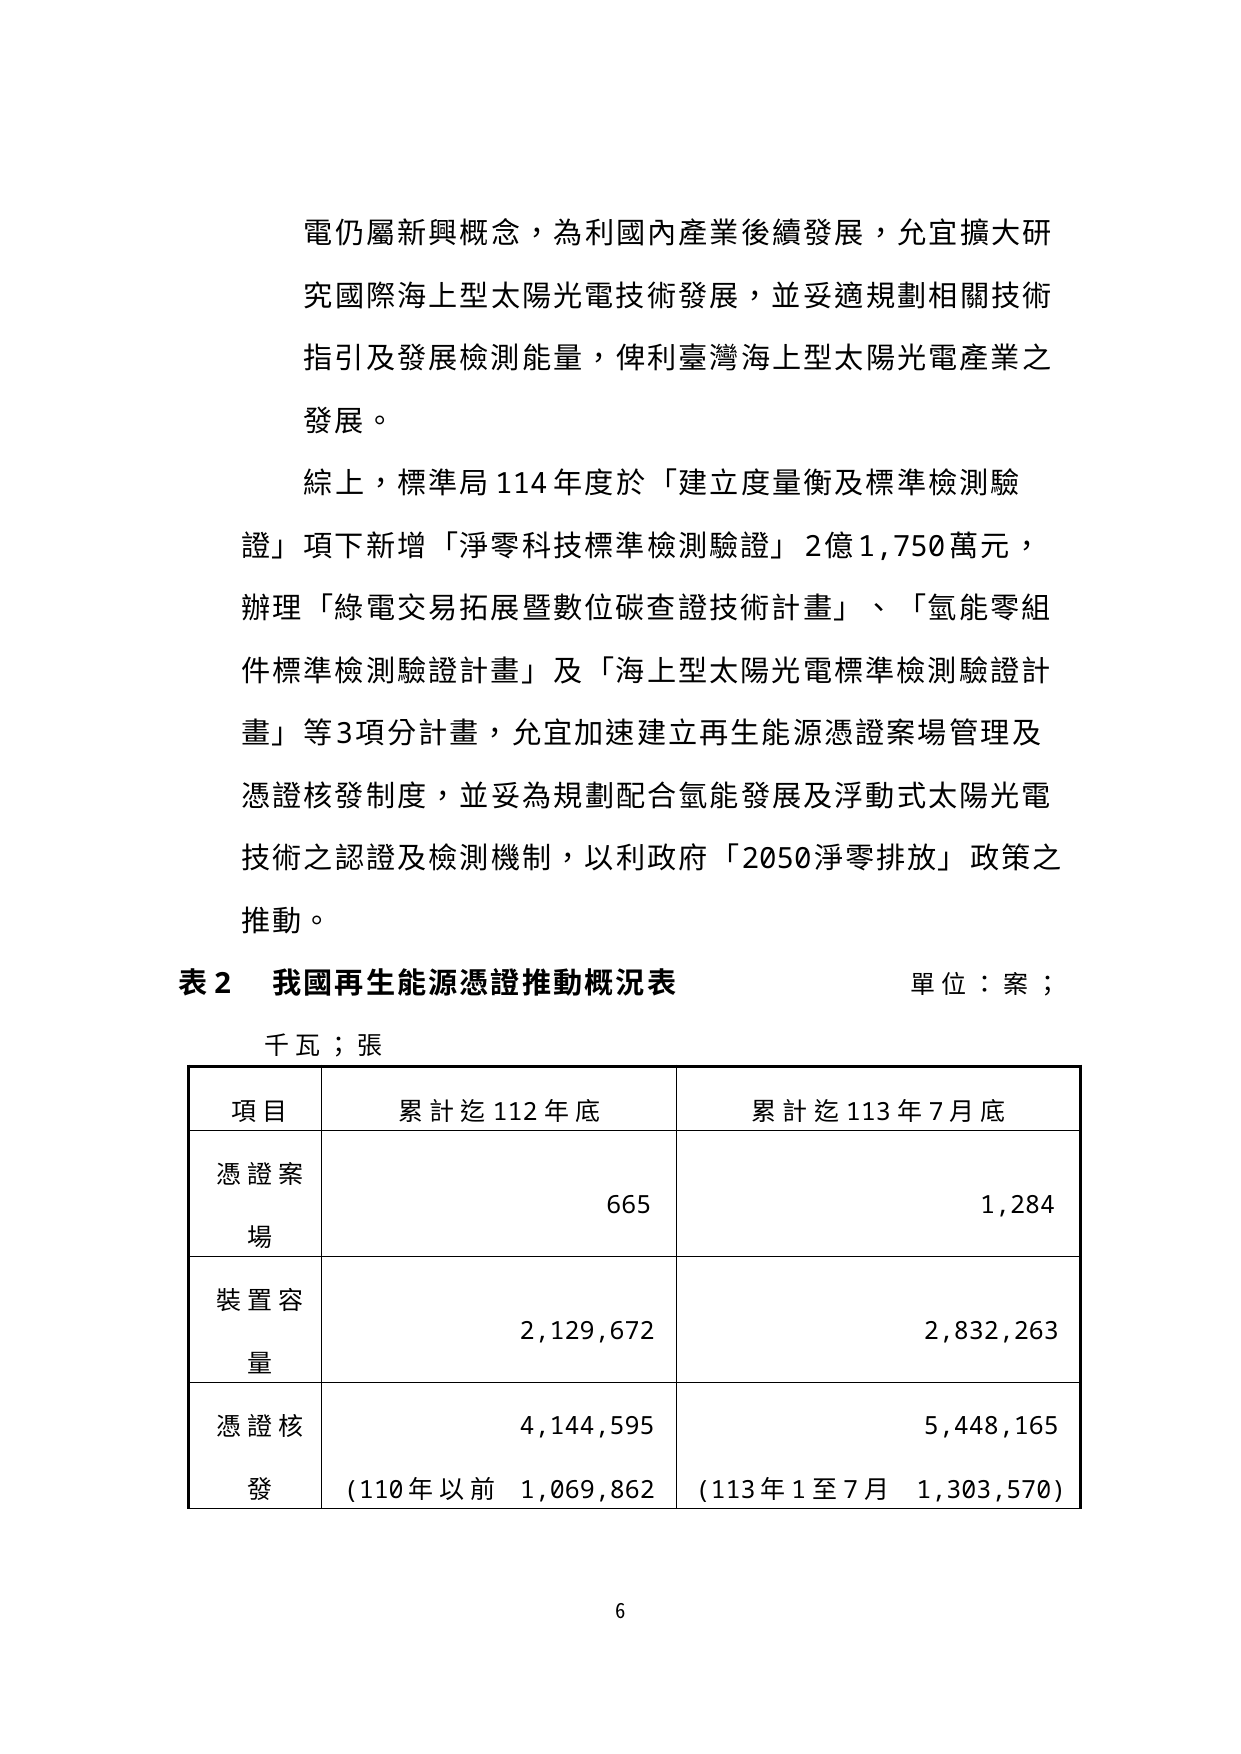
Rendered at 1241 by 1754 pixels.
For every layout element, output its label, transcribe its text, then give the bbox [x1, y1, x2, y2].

table_cell 665 [322, 1131, 676, 1256]
table_cell 2,129,672 [322, 1257, 676, 1382]
table_header 累計迄112年底 [322, 1068, 676, 1130]
text 綜上，標準局114年度於「建立度量衡及標準檢測驗證」項下新增「淨零科技標準檢測驗證」2億1,750萬元，辦理「綠電交易拓展暨數位碳查證技術計畫」、「氫能零組件標準檢測驗證計畫」及「海上型太陽光電標準檢測驗證計畫」等3項分計畫，允宜加速建立再生能源憑證案場管理及憑證核發制度，並妥為規劃配合氫能發展及浮動式太陽光電技術之認證及檢測機制，以利政府「2050淨零排放」政策之推動。 [236, 439, 1063, 939]
table_cell 憑證案場 [190, 1131, 321, 1256]
text 表2 我國再生能源憑證推動概況表 單位：案；千瓦；張 [177, 939, 1063, 1064]
table_cell 憑證核發 [190, 1383, 321, 1508]
table_cell 2,832,263 [677, 1257, 1079, 1382]
table_cell 1,284 [677, 1131, 1079, 1256]
table_cell 5,448,165 (113年1至7月 1,303,570) [677, 1383, 1079, 1508]
text 3.我國現階段浮動式太陽光電主要係設置於水庫、埤塘等平靜水域，因應國發會「淨零轉型之階段目標及行動」對於太陽光電中長期推動規劃，研擬透過業者示範擴大海上型光電設置，考量海域設置太陽光電設施尚有波浪、強風及鹽水腐蝕等嚴峻環境亟待解決，且海上型太陽光電仍屬新興概念，為利國內產業後續發展，允宜擴大研究國際海上型太陽光電技術發展，並妥適規劃相關技術指引及發展檢測能量，俾利臺灣海上型太陽光電產業之發展。 [266, 189, 1063, 439]
table_header 項目 [190, 1068, 321, 1130]
table_cell 4,144,595 (110年以前 1,069,862 [322, 1383, 676, 1508]
table_header 累計迄113年7月底 [677, 1068, 1079, 1130]
table_cell 裝置容量 [190, 1257, 321, 1382]
